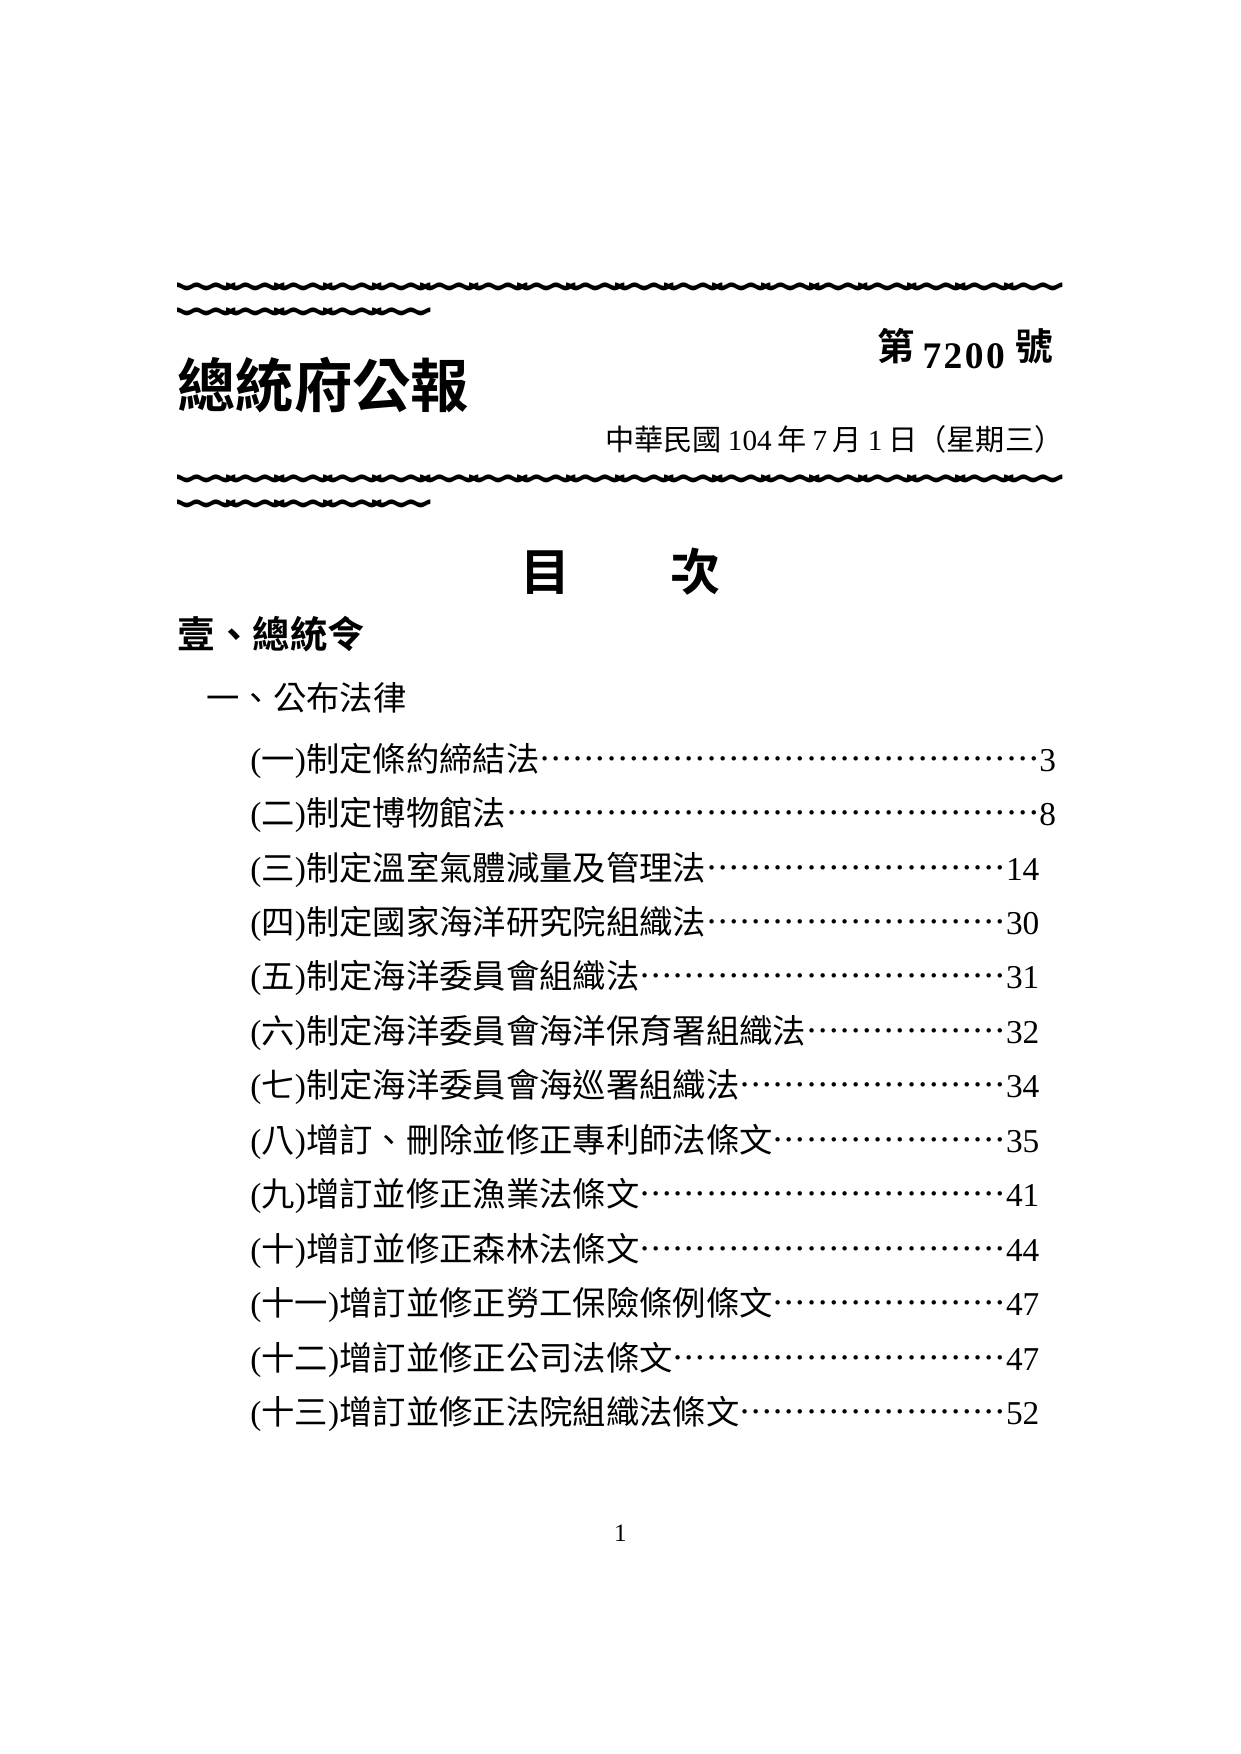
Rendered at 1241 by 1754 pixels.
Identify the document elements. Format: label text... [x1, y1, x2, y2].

text (十三)增訂並修正法院組織法條文……………………52 [250, 1386, 1063, 1434]
text (二)制定博物館法…………………………………………8 [250, 787, 1063, 835]
text (八)增訂、刪除並修正專利師法條文…………………35 [250, 1114, 1063, 1162]
text 壹、總統令 [177, 605, 1063, 659]
text (九)增訂並修正漁業法條文……………………………41 [250, 1168, 1063, 1216]
text 總統府公報 第7200號 [177, 316, 1063, 420]
text (十二)增訂並修正公司法條文…………………………47 [250, 1332, 1063, 1380]
text (四)制定國家海洋研究院組織法………………………30 [250, 896, 1063, 944]
text ﹏﹏﹏﹏﹏﹏﹏﹏﹏﹏﹏﹏﹏﹏﹏﹏﹏﹏﹏﹏﹏﹏﹏ [177, 457, 1063, 507]
text 目 次 [177, 532, 1063, 605]
text (六)制定海洋委員會海洋保育署組織法………………32 [250, 1005, 1063, 1053]
text (一)制定條約締結法………………………………………3 [250, 732, 1063, 781]
text (七)制定海洋委員會海巡署組織法……………………34 [250, 1059, 1063, 1107]
text 一、公布法律 [206, 672, 1063, 720]
text 中華民國104年7月1日（星期三） [177, 420, 1063, 457]
text (十一)增訂並修正勞工保險條例條文…………………47 [250, 1277, 1063, 1325]
text (五)制定海洋委員會組織法……………………………31 [250, 950, 1063, 998]
text ﹏﹏﹏﹏﹏﹏﹏﹏﹏﹏﹏﹏﹏﹏﹏﹏﹏﹏﹏﹏﹏﹏﹏ [177, 266, 1063, 316]
text (十)增訂並修正森林法條文……………………………44 [250, 1223, 1063, 1271]
text (三)制定溫室氣體減量及管理法………………………14 [250, 841, 1063, 889]
